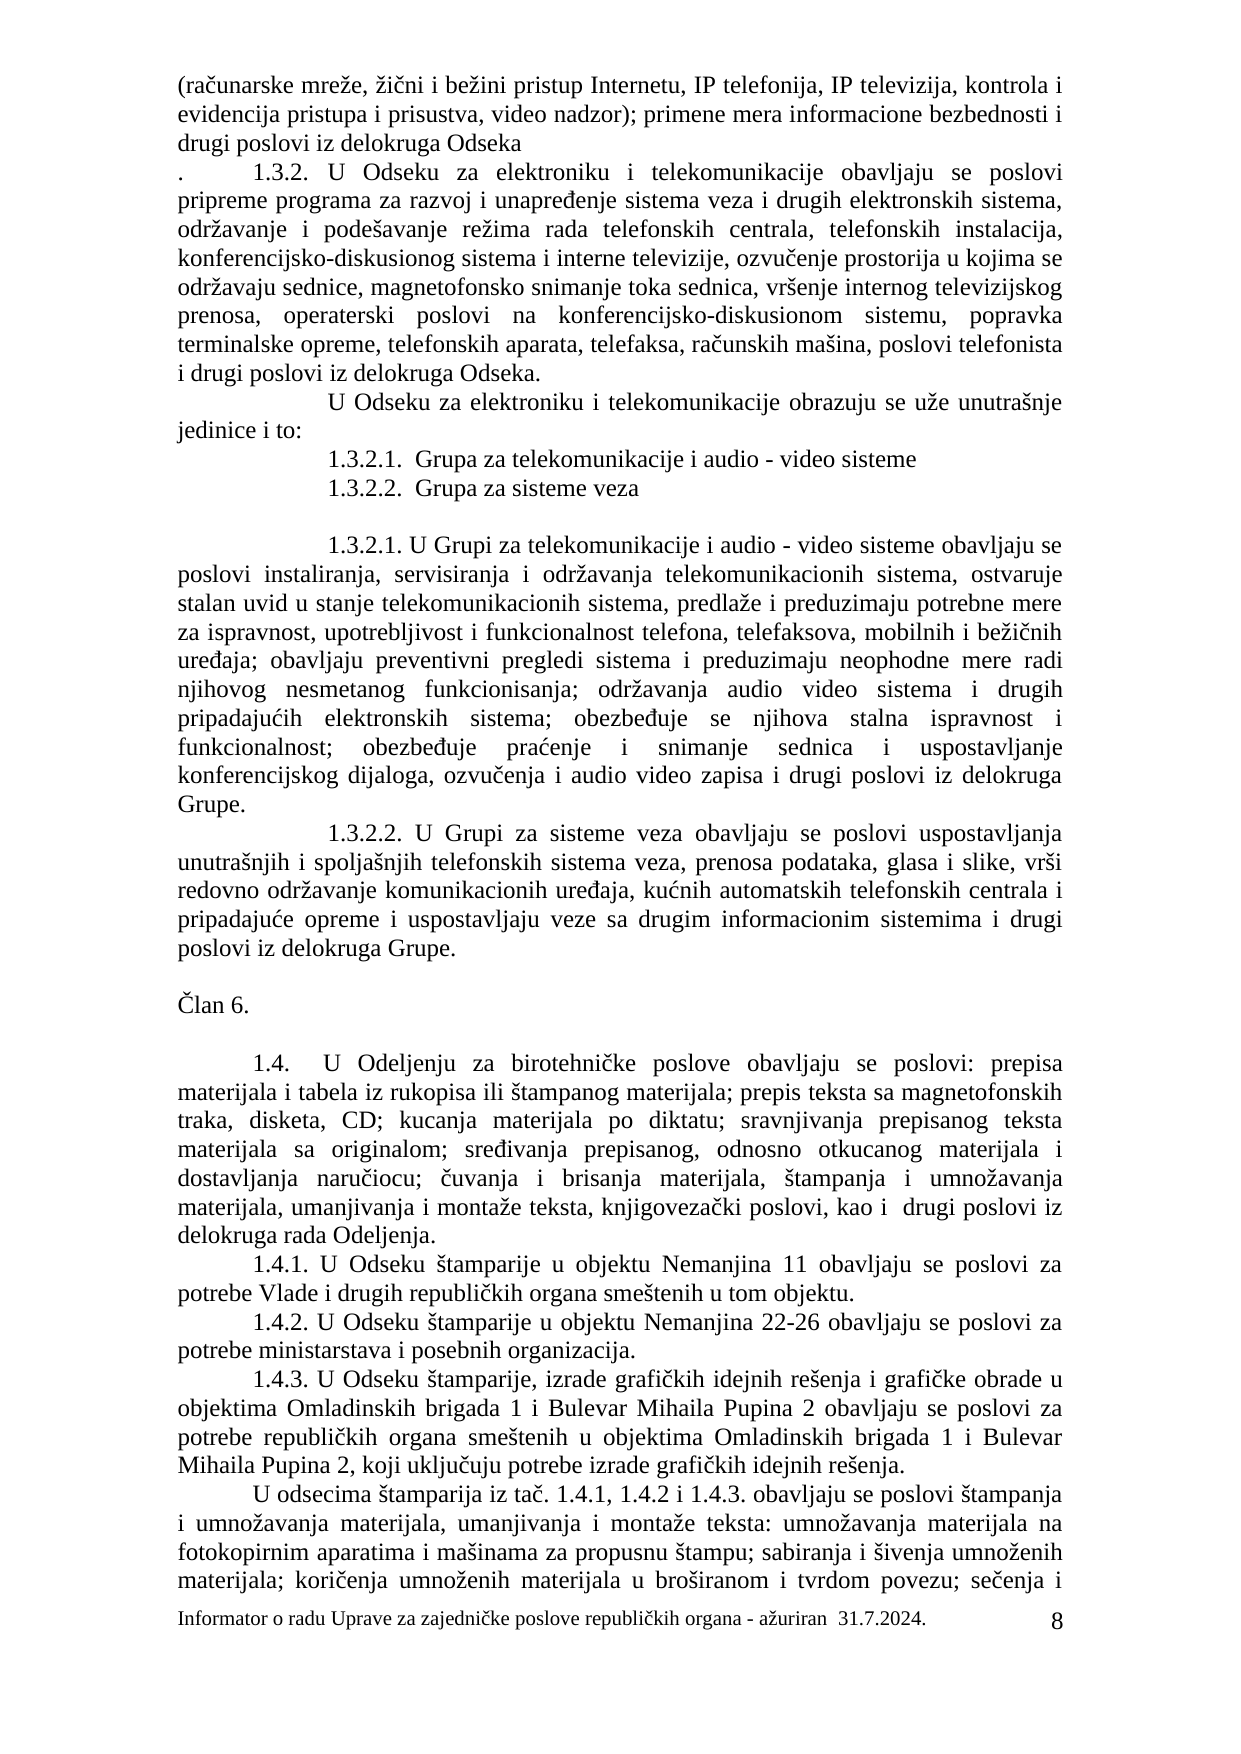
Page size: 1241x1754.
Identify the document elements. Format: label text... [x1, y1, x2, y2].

subtitle 1.3.2.1. U Grupi za telekomunikacije i audio - video sisteme obavljaju se poslovi instaliranja, servisiranja i održavanja telekomunikacionih sistema, ostvaruje stalan uvid u stanje telekomunikacionih sistema, predlaže i preduzimaju potrebne mere za ispravnost, upotrebljivost i funkcionalnost telefona, telefaksova, mobilnih i bežičnih uređaja; obavljaju preventivni pregledi sistema i preduzimaju neophodne mere radi njihovog nesmetanog funkcionisanja; održavanja audio video sistema i drugih pripadajućih elektronskih sistema; obezbeđuje se njihova stalna ispravnost i funkcionalnost; obezbeđuje praćenje i snimanje sednica i uspostavljanje konferencijskog dijaloga, ozvučenja i audio video zapisa i drugi poslovi iz delokruga Grupe. [177, 530, 1063, 818]
subtitle (računarske mreže, žični i bežini pristup Internetu, IP telefonija, IP televizija, kontrola i evidencija pristupa i prisustva, video nadzor); primene mera informacione bezbednosti i drugi poslovi iz delokruga Odseka [177, 70, 1063, 157]
subtitle U odsecima štamparija iz tač. 1.4.1, 1.4.2 i 1.4.3. obavljaju se poslovi štampanja i umnožavanja materijala, umanjivanja i montaže teksta: umnožavanja materijala na fotokopirnim aparatima i mašinama za propusnu štampu; sabiranja i šivenja umnoženih materijala; koričenja umnoženih materijala u broširanom i tvrdom povezu; sečenja i [177, 1479, 1063, 1594]
subtitle 1.4.2. U Odseku štamparije u objektu Nemanjina 22-26 obavljaju se poslovi za potrebe ministarstava i posebnih organizacija. [177, 1307, 1063, 1364]
subtitle . 1.3.2. U Odseku za elektroniku i telekomunikacije obavljaju se poslovi pripreme programa za razvoj i unapređenje sistema veza i drugih elektronskih sistema, održavanje i podešavanje režima rada telefonskih centrala, telefonskih instalacija, konferencijsko-diskusionog sistema i interne televizije, ozvučenje prostorija u kojima se održavaju sednice, magnetofonsko snimanje toka sednica, vršenje internog televizijskog prenosa, operaterski poslovi na konferencijsko-diskusionom sistemu, popravka terminalske opreme, telefonskih aparata, telefaksa, računskih mašina, poslovi telefonista i drugi poslovi iz delokruga Odseka. [177, 157, 1063, 387]
subtitle U Odseku za elektroniku i telekomunikacije obrazuju se uže unutrašnje jedinice i to: [177, 387, 1063, 444]
subtitle 1.3.2.1. Grupa za telekomunikacije i audio - video sisteme [177, 444, 1063, 473]
subtitle 1.4.1. U Odseku štamparije u objektu Nemanjina 11 obavljaju se poslovi za potrebe Vlade i drugih republičkih organa smeštenih u tom objektu. [177, 1249, 1063, 1307]
subtitle 1.3.2.2. Grupa za sisteme veza [177, 473, 1063, 502]
subtitle 1.3.2.2. U Grupi za sisteme veza obavljaju se poslovi uspostavljanja unutrašnjih i spoljašnjih telefonskih sistema veza, prenosa podataka, glasa i slike, vrši redovno održavanje komunikacionih uređaja, kućnih automatskih telefonskih centrala i pripadajuće opreme i uspostavljaju veze sa drugim informacionim sistemima i drugi poslovi iz delokruga Grupe. [177, 818, 1063, 962]
subtitle Član 6. [177, 990, 1063, 1019]
subtitle 1.4.3. U Odseku štamparije, izrade grafičkih idejnih rešenja i grafičke obrade u objektima Omladinskih brigada 1 i Bulevar Mihaila Pupina 2 obavljaju se poslovi za potrebe republičkih organa smeštenih u objektima Omladinskih brigada 1 i Bulevar Mihaila Pupina 2, koji uključuju potrebe izrade grafičkih idejnih rešenja. [177, 1364, 1063, 1479]
subtitle 1.4. U Odeljenju za birotehničke poslove obavljaju se poslovi: prepisa materijala i tabela iz rukopisa ili štampanog materijala; prepis teksta sa magnetofonskih traka, disketa, CD; kucanja materijala po diktatu; sravnjivanja prepisanog teksta materijala sa originalom; sređivanja prepisanog, odnosno otkucanog materijala i dostavljanja naručiocu; čuvanja i brisanja materijala, štampanja i umnožavanja materijala, umanjivanja i montaže teksta, knjigovezački poslovi, kao i drugi poslovi iz delokruga rada Odeljenja. [177, 1048, 1063, 1249]
